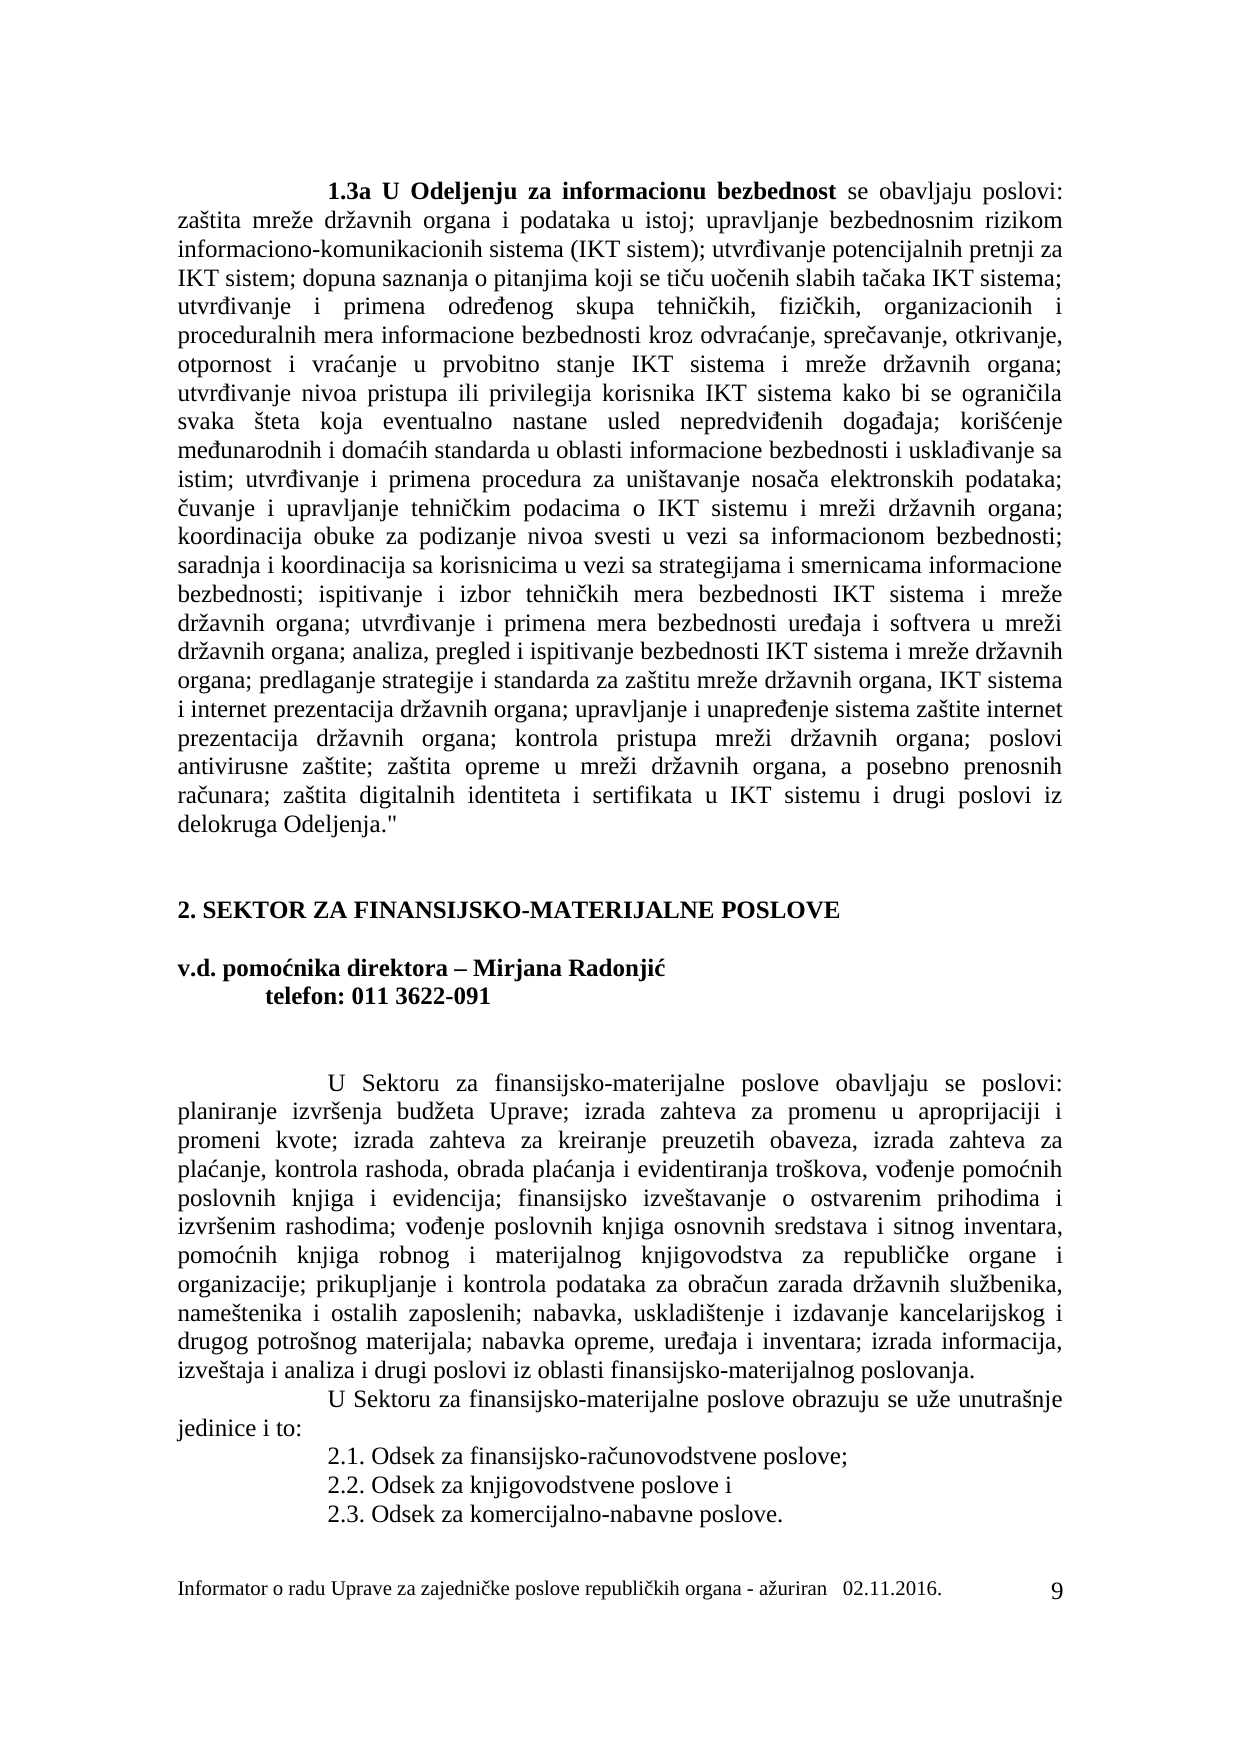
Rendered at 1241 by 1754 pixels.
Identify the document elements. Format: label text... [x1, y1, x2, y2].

text v.d. pomoćnika direktora – Mirjana Radonjić [177, 953, 1063, 981]
text telefon: 011 3622-091 [177, 981, 1063, 1010]
text 2.3. Odsek za komercijalno-nabavne poslove. [177, 1499, 1063, 1528]
text 2.2. Odsek za knjigovodstvene poslove i [177, 1470, 1063, 1499]
text 2.1. Odsek za finansijsko-računovodstvene poslove; [177, 1441, 1063, 1470]
text 1.3a U Odelјenju za informacionu bezbednost se obavlјaju poslovi: zaštita mreže državnih organa i podataka u istoj; upravlјanje bezbednosnim rizikom informaciono-komunikacionih sistema (IKT sistem); utvrđivanje potencijalnih pretnji za IKT sistem; dopuna saznanja o pitanjima koji se tiču uočenih slabih tačaka IKT sistema; utvrđivanje i primena određenog skupa tehničkih, fizičkih, organizacionih i proceduralnih mera informacione bezbednosti kroz odvraćanje, sprečavanje, otkrivanje, otpornost i vraćanje u prvobitno stanje IKT sistema i mreže državnih organa; utvrđivanje nivoa pristupa ili privilegija korisnika IKT sistema kako bi se ograničila svaka šteta koja eventualno nastane usled nepredviđenih događaja; korišćenje međunarodnih i domaćih standarda u oblasti informacione bezbednosti i usklađivanje sa istim; utvrđivanje i primena procedura za uništavanje nosača elektronskih podataka; čuvanje i upravlјanje tehničkim podacima o IKT sistemu i mreži državnih organa; koordinacija obuke za podizanje nivoa svesti u vezi sa informacionom bezbednosti; saradnja i koordinacija sa korisnicima u vezi sa strategijama i smernicama informacione bezbednosti; ispitivanje i izbor tehničkih mera bezbednosti IKT sistema i mreže državnih organa; utvrđivanje i primena mera bezbednosti uređaja i softvera u mreži državnih organa; analiza, pregled i ispitivanje bezbednosti IKT sistema i mreže državnih organa; predlaganje strategije i standarda za zaštitu mreže državnih organa, IKT sistema i internet prezentacija državnih organa; upravlјanje i unapređenje sistema zaštite internet prezentacija državnih organa; kontrola pristupa mreži državnih organa; poslovi antivirusne zaštite; zaštita opreme u mreži državnih organa, a posebno prenosnih računara; zaštita digitalnih identiteta i sertifikata u IKT sistemu i drugi poslovi iz delokruga Odelјenja." [177, 176, 1063, 838]
text U Sektoru za finansijsko-materijalne poslove obavlјaju se poslovi: planiranje izvršenja budžeta Uprave; izrada zahteva za promenu u aproprijaciji i promeni kvote; izrada zahteva za kreiranje preuzetih obaveza, izrada zahteva za plaćanje, kontrola rashoda, obrada plaćanja i evidentiranja troškova, vođenje pomoćnih poslovnih knjiga i evidencija; finansijsko izveštavanje o ostvarenim prihodima i izvršenim rashodima; vođenje poslovnih knjiga osnovnih sredstava i sitnog inventara, pomoćnih knjiga robnog i materijalnog knjigovodstva za republičke organe i organizacije; prikuplјanje i kontrola podataka za obračun zarada državnih službenika, nameštenika i ostalih zaposlenih; nabavka, uskladištenje i izdavanje kancelarijskog i drugog potrošnog materijala; nabavka opreme, uređaja i inventara; izrada informacija, izveštaja i analiza i drugi poslovi iz oblasti finansijsko-materijalnog poslovanja. [177, 1068, 1063, 1384]
text 2. SEKTOR ZA FINANSIJSKO-MATERIJALNE POSLOVE [177, 895, 1063, 924]
text U Sektoru za finansijsko-materijalne poslove obrazuju se uže unutrašnje jedinice i to: [177, 1384, 1063, 1441]
